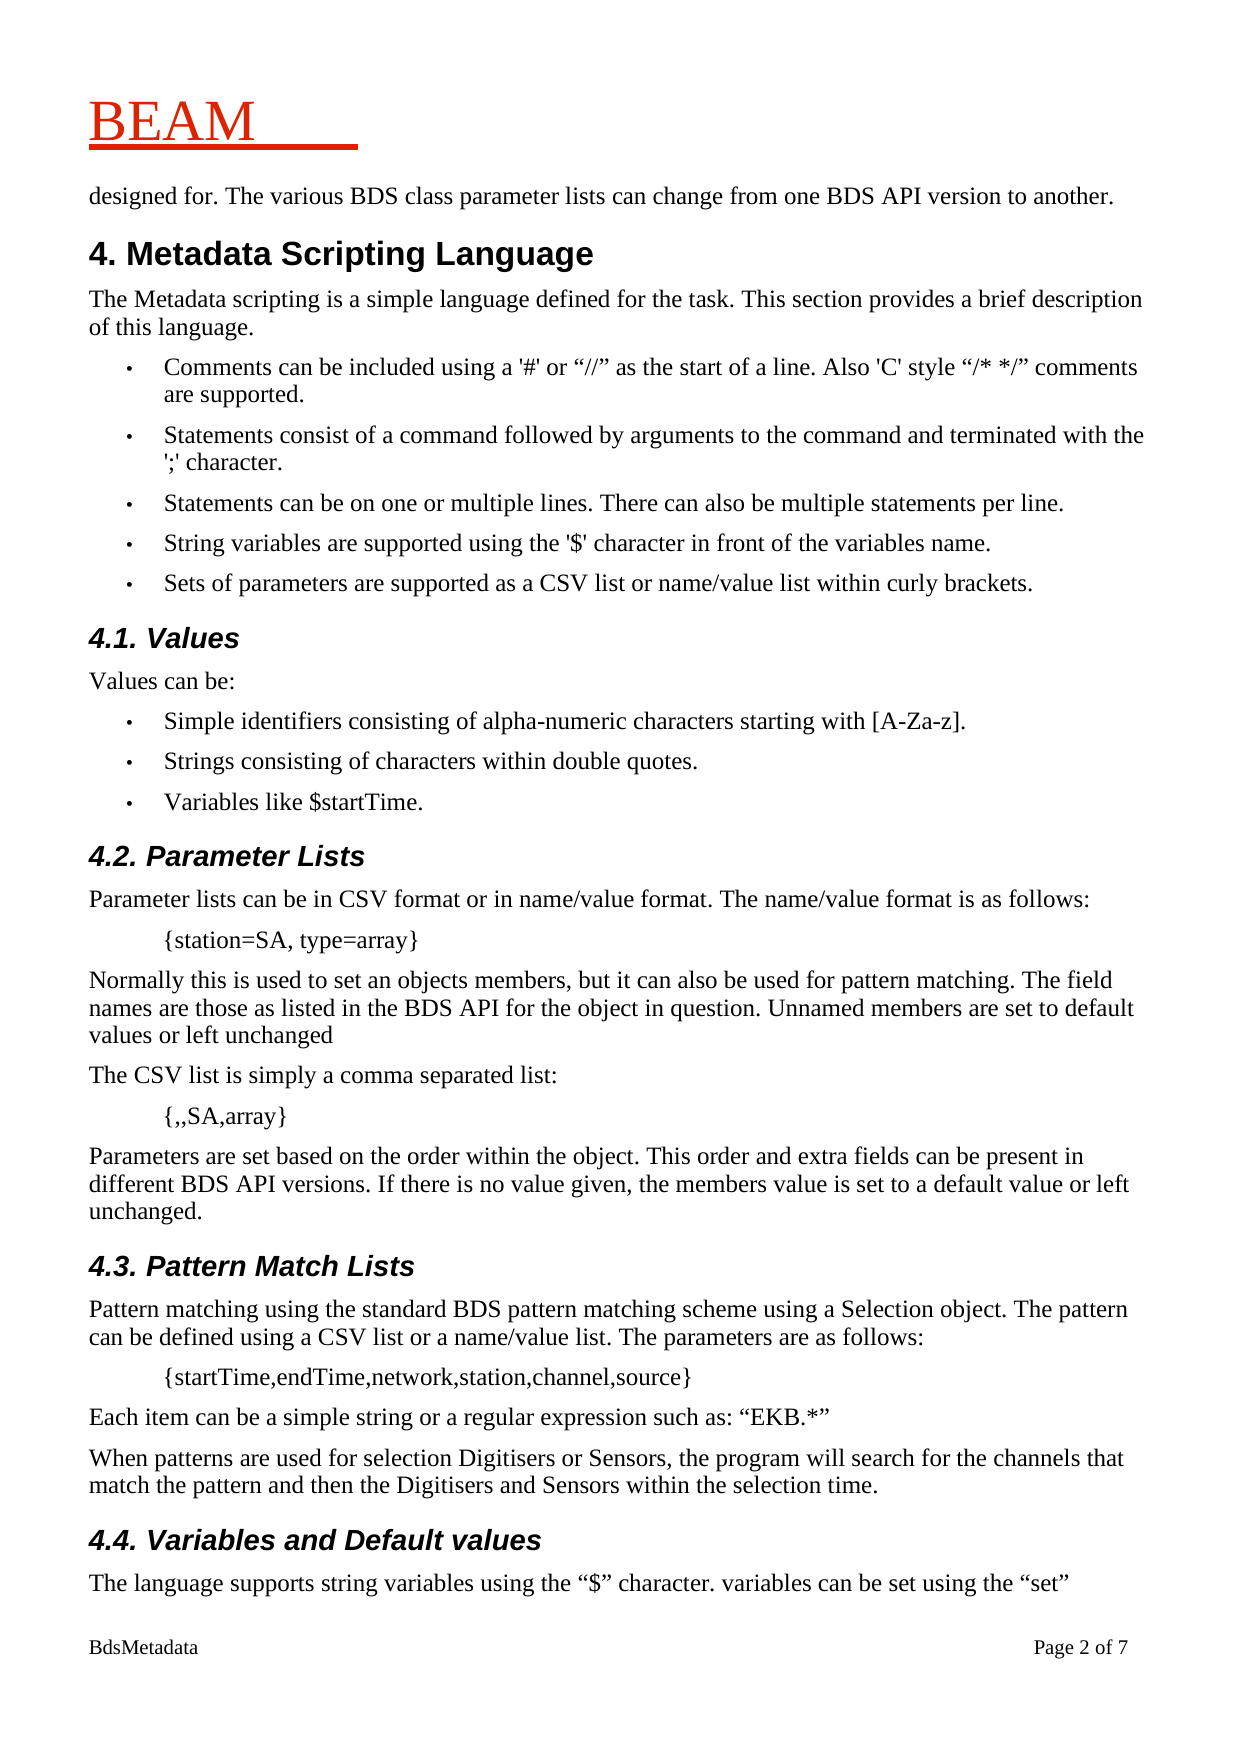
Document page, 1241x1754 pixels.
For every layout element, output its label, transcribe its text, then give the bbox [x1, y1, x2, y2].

text Parameters are set based on the order within the object. This order and extra fields can be present in different BDS API versions. If there is no value given, the members value is set to a default value or left unchanged. [88, 1142, 1152, 1225]
text Each item can be a simple string or a regular expression such as: “EKB.*” [88, 1403, 1152, 1431]
list Statements can be on one or multiple lines. There can also be multiple statements per line. [126, 489, 1152, 516]
list Simple identifiers consisting of alpha-numeric characters starting with [A-Za-z]. [126, 707, 1152, 735]
text Normally this is used to set an objects members, but it can also be used for pattern matching. The field names are those as listed in the BDS API for the object in question. Unnamed members are set to default values or left unchanged [88, 966, 1152, 1049]
subtitle Values [88, 622, 1152, 654]
text {startTime,endTime,network,station,channel,source} [162, 1363, 1152, 1391]
text {station=SA, type=array} [162, 926, 1152, 953]
list Statements consist of a command followed by arguments to the command and terminated with the ';' character. [126, 421, 1152, 476]
subtitle Metadata Scripting Language [88, 235, 1152, 272]
subtitle Pattern Match Lists [88, 1250, 1152, 1283]
text {,,SA,array} [162, 1102, 1152, 1129]
list Sets of parameters are supported as a CSV list or name/value list within curly brackets. [126, 569, 1152, 597]
list Strings consisting of characters within double quotes. [126, 747, 1152, 775]
list Comments can be included using a '#' or “//” as the start of a line. Also 'C' style “/* */” comments are supported. [126, 353, 1152, 408]
subtitle Parameter Lists [88, 840, 1152, 873]
text Values can be: [88, 667, 1152, 695]
text The CSV list is simply a comma separated list: [88, 1062, 1152, 1089]
list String variables are supported using the '$' character in front of the variables name. [126, 529, 1152, 557]
text Pattern matching using the standard BDS pattern matching scheme using a Selection object. The pattern can be defined using a CSV list or a name/value list. The parameters are as follows: [88, 1295, 1152, 1351]
list Variables like $startTime. [126, 788, 1152, 815]
text Parameter lists can be in CSV format or in name/value format. The name/value format is as follows: [88, 886, 1152, 913]
text designed for. The various BDS class parameter lists can change from one BDS API version to another. [88, 182, 1152, 210]
subtitle Variables and Default values [88, 1524, 1152, 1557]
text The language supports string variables using the “$” character. variables can be set using the “set” [88, 1569, 1152, 1597]
text The Metadata scripting is a simple language defined for the task. This section provides a brief description of this language. [88, 285, 1152, 340]
text When patterns are used for selection Digitisers or Sensors, the program will search for the channels that match the pattern and then the Digitisers and Sensors within the selection time. [88, 1444, 1152, 1499]
